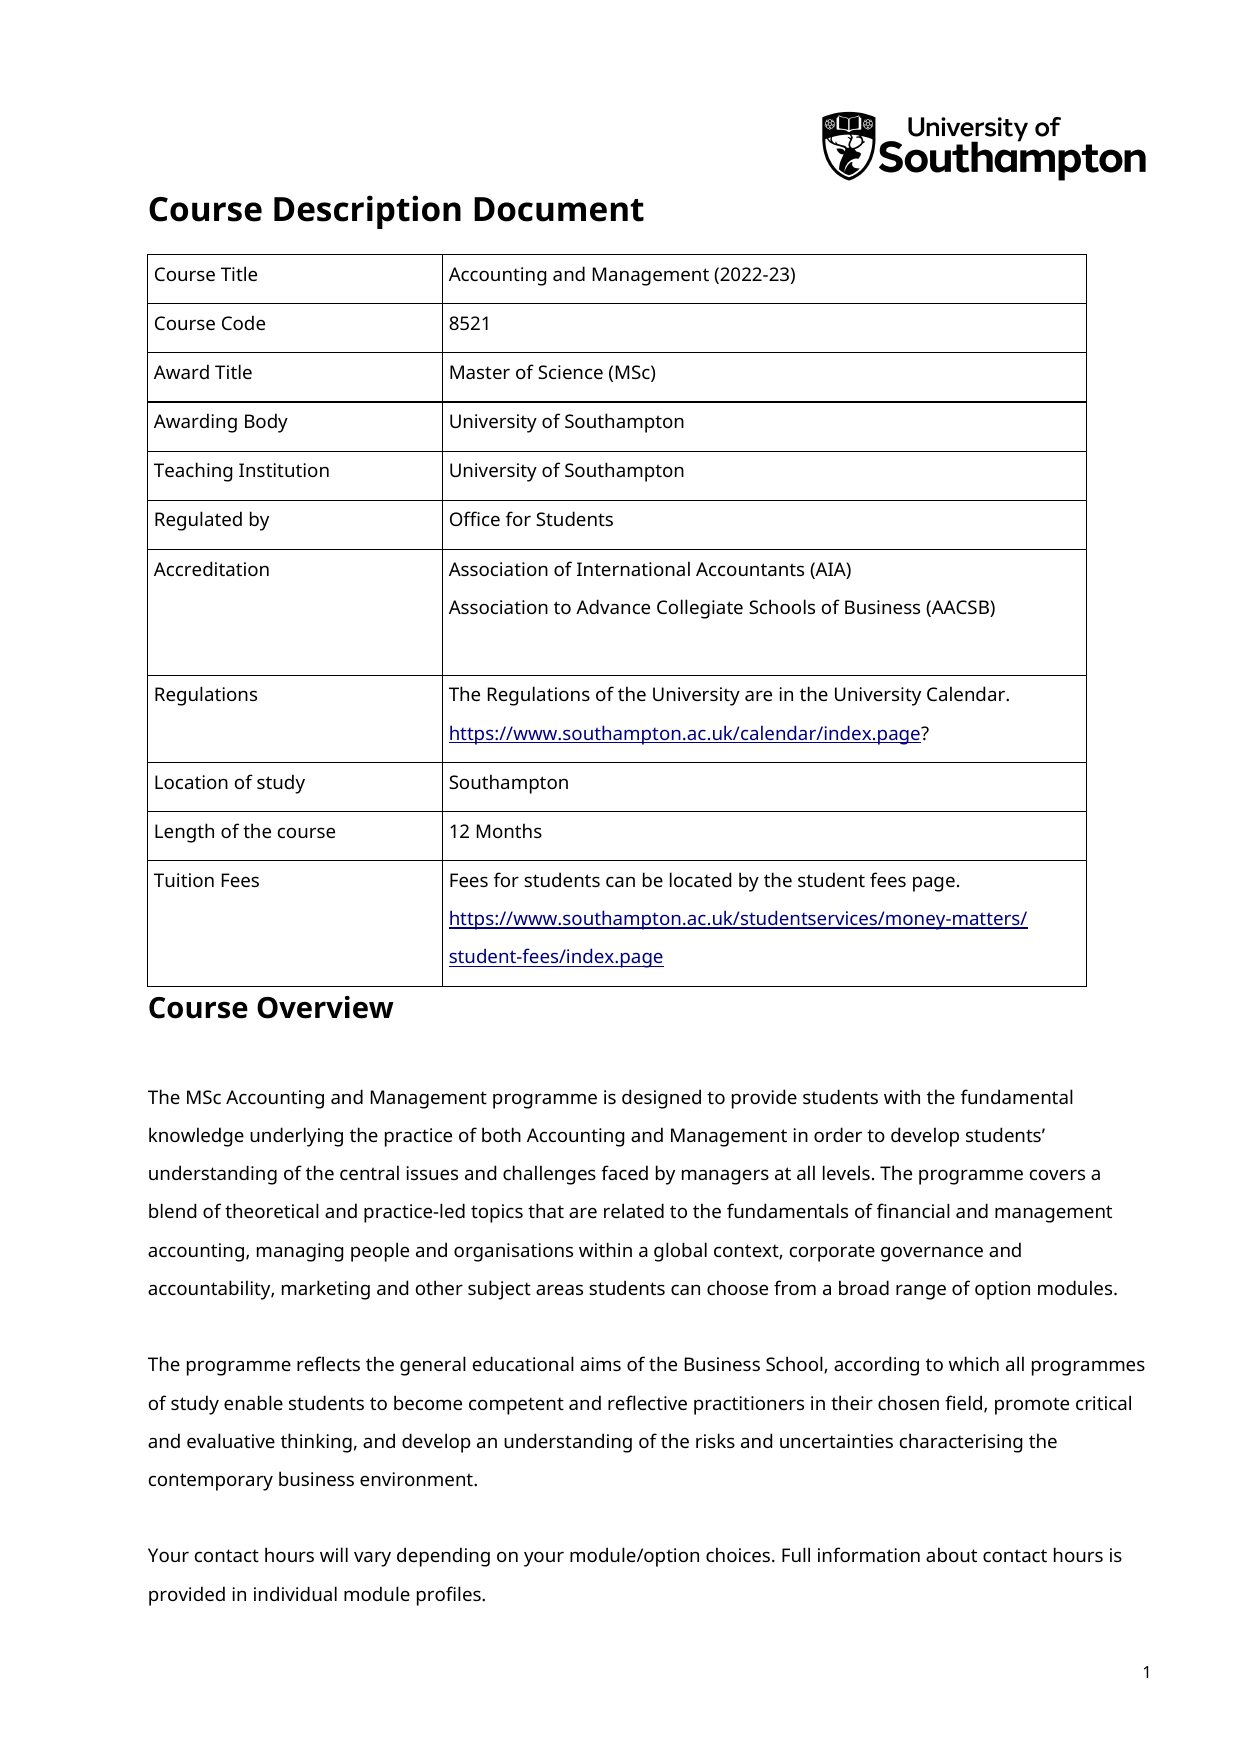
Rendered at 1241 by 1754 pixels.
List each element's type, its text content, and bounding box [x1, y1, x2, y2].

table_cell Award Title [148, 353, 442, 401]
table_cell Location of study [148, 763, 442, 811]
table_cell Teaching Institution [148, 452, 442, 500]
table_cell The Regulations of the University are in the University Calendar. https://www.southampton.ac.uk/calendar/index.page? [443, 676, 1086, 762]
table_header Accounting and Management (2022-23) [443, 255, 1086, 303]
table_cell Office for Students [443, 501, 1086, 549]
table_header Course Title [148, 255, 442, 303]
table_cell Fees for students can be located by the student fees page. https://www.southampton.ac.uk/studentservices/money-matters/student-fees/index.page [443, 861, 1086, 986]
table_cell Association of International Accountants (AIA) Association to Advance Collegiate Schools of Business (AACSB) [443, 550, 1086, 674]
table_cell Southampton [443, 763, 1086, 811]
table_cell Awarding Body [148, 403, 442, 451]
table_cell Accreditation [148, 550, 442, 674]
table_cell University of Southampton [443, 403, 1086, 451]
table_cell Master of Science (MSc) [443, 353, 1086, 401]
table_cell Tuition Fees [148, 861, 442, 986]
table_cell Length of the course [148, 812, 442, 860]
text The MSc Accounting and Management programme is designed to provide students with the fundamental knowledge underlying the practice of both Accounting and Management in order to develop students’ understanding of the central issues and challenges faced by managers at all levels. The programme covers a blend of theoretical and practice-led topics that are related to the fundamentals of financial and management accounting, managing people and organisations within a global context, corporate governance and accountability, marketing and other subject areas students can choose from a broad range of option modules. The programme reflects the general educational aims of the Business School, according to which all programmes of study enable students to become competent and reflective practitioners in their chosen field, promote critical and evaluative thinking, and develop an understanding of the risks and uncertainties characterising the contemporary business environment. Your contact hours will vary depending on your module/option choices. Full information about contact hours is provided in individual module profiles. [148, 1084, 1152, 1606]
table_cell Course Code [148, 304, 442, 352]
subtitle Course Overview [148, 987, 1152, 1027]
table_cell 8521 [443, 304, 1086, 352]
table_cell Regulations [148, 676, 442, 762]
subtitle Course Description Document [148, 186, 1152, 231]
table_cell 12 Months [443, 812, 1086, 860]
table_cell University of Southampton [443, 452, 1086, 500]
table_cell Regulated by [148, 501, 442, 549]
